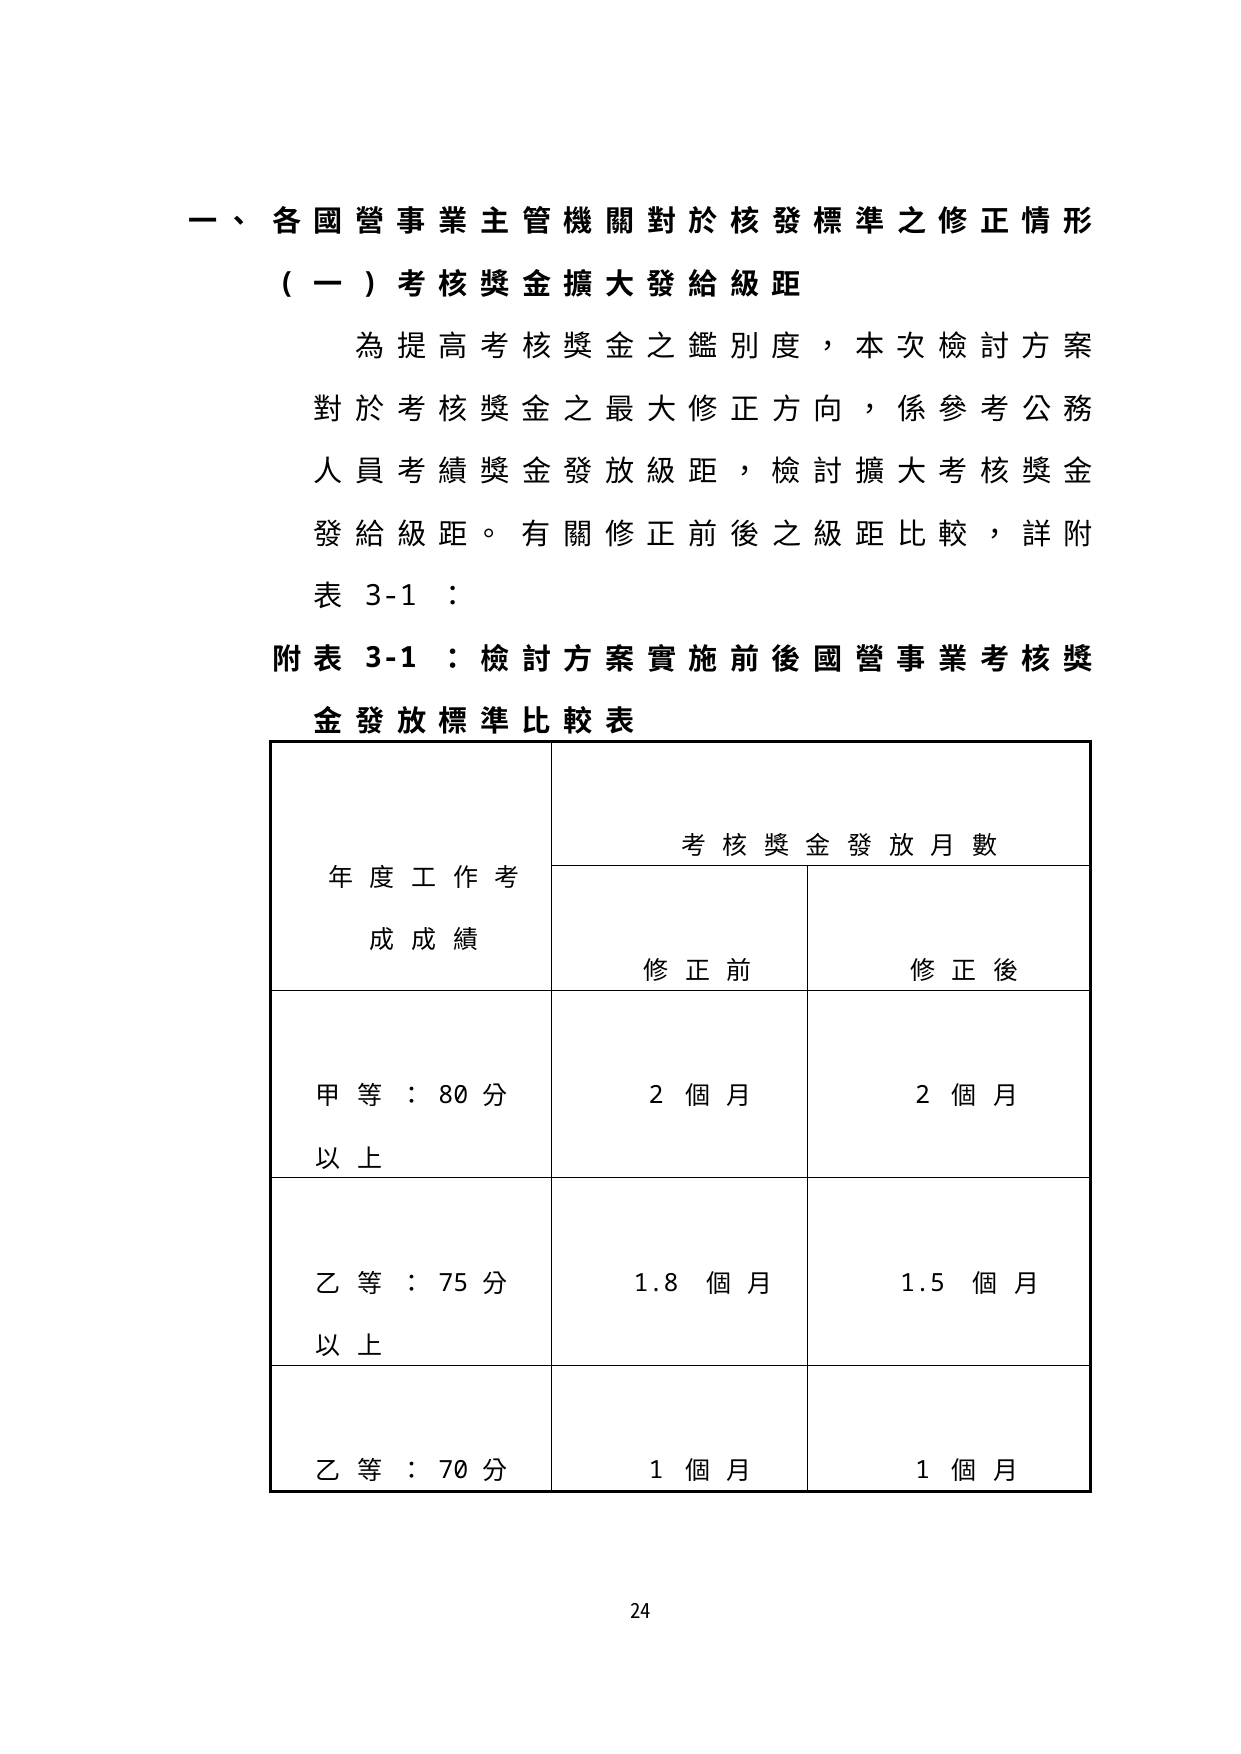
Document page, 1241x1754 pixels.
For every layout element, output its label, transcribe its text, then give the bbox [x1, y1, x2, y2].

table_cell 2個月 [808, 991, 1089, 1177]
table_cell 乙等：70分 [272, 1366, 551, 1490]
table_cell 修正前 [552, 866, 807, 990]
table_cell 2個月 [552, 991, 807, 1177]
text 附表3-1：檢討方案實施前後國營事業考核獎金發放標準比較表 [258, 615, 1099, 740]
table_cell 1個月 [808, 1366, 1089, 1490]
table_header 年度工作考成成績 [272, 743, 551, 990]
table_cell 修正後 [808, 866, 1089, 990]
text 為提高考核獎金之鑑別度，本次檢討方案對於考核獎金之最大修正方向，係參考公務人員考績獎金發放級距，檢討擴大考核獎金發給級距。有關修正前後之級距比較，詳附表3-1： [271, 302, 1099, 615]
table_cell 1個月 [552, 1366, 807, 1490]
text (一)考核獎金擴大發給級距 [241, 240, 1099, 302]
table_cell 乙等：75分以上 [272, 1178, 551, 1365]
table_cell 1.5個月 [808, 1178, 1089, 1365]
table_header 考核獎金發放月數 [552, 743, 1089, 865]
table_cell 1.8個月 [552, 1178, 807, 1365]
text 一、各國營事業主管機關對於核發標準之修正情形 [182, 177, 1099, 240]
table_cell 甲等：80分以上 [272, 991, 551, 1177]
